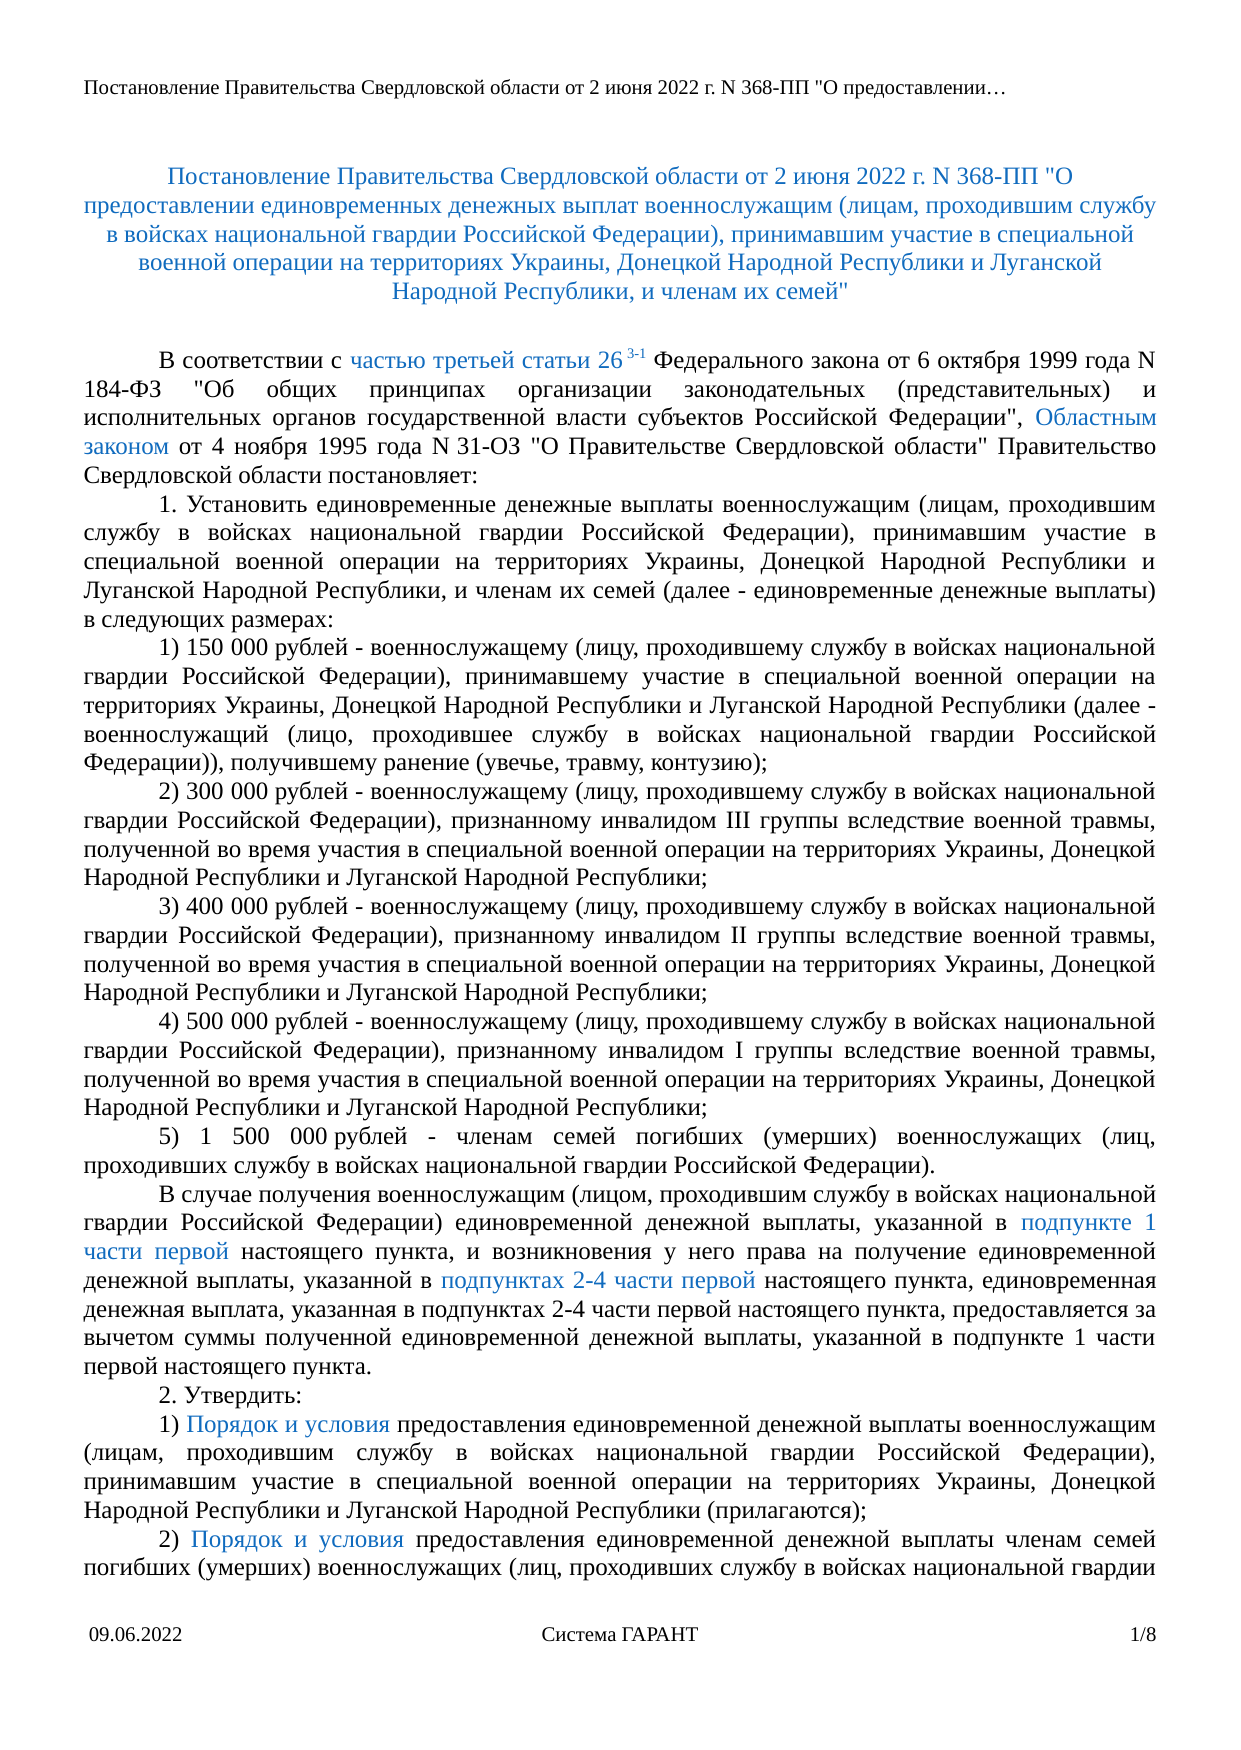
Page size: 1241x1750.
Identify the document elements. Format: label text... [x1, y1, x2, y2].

text 1) 150 000 рублей - военнослужащему (лицу, проходившему службу в войсках национальной гвардии Российской Федерации), принимавшему участие в специальной военной операции на территориях Украины, Донецкой Народной Республики и Луганской Народной Республики (далее - военнослужащий (лицо, проходившее службу в войсках национальной гвардии Российской Федерации)), получившему ранение (увечье, травму, контузию); [83, 632, 1157, 776]
text В случае получения военнослужащим (лицом, проходившим службу в войсках национальной гвардии Российской Федерации) единовременной денежной выплаты, указанной в подпункте 1 части первой настоящего пункта, и возникновения у него права на получение единовременной денежной выплаты, указанной в подпунктах 2-4 части первой настоящего пункта, единовременная денежная выплата, указанная в подпунктах 2-4 части первой настоящего пункта, предоставляется за вычетом суммы полученной единовременной денежной выплаты, указанной в подпункте 1 части первой настоящего пункта. [83, 1179, 1157, 1380]
text 3) 400 000 рублей - военнослужащему (лицу, проходившему службу в войсках национальной гвардии Российской Федерации), признанному инвалидом II группы вследствие военной травмы, полученной во время участия в специальной военной операции на территориях Украины, Донецкой Народной Республики и Луганской Народной Республики; [83, 891, 1157, 1006]
text 2) Порядок и условия предоставления единовременной денежной выплаты членам семей погибших (умерших) военнослужащих (лиц, проходивших службу в войсках национальной гвардии [83, 1524, 1157, 1581]
text 1) Порядок и условия предоставления единовременной денежной выплаты военнослужащим (лицам, проходившим службу в войсках национальной гвардии Российской Федерации), принимавшим участие в специальной военной операции на территориях Украины, Донецкой Народной Республики и Луганской Народной Республики (прилагаются); [83, 1409, 1157, 1524]
text 5) 1 500 000 рублей - членам семей погибших (умерших) военнослужащих (лиц, проходивших службу в войсках национальной гвардии Российской Федерации). [83, 1121, 1157, 1179]
text 4) 500 000 рублей - военнослужащему (лицу, проходившему службу в войсках национальной гвардии Российской Федерации), признанному инвалидом I группы вследствие военной травмы, полученной во время участия в специальной военной операции на территориях Украины, Донецкой Народной Республики и Луганской Народной Республики; [83, 1006, 1157, 1121]
text 1. Установить единовременные денежные выплаты военнослужащим (лицам, проходившим службу в войсках национальной гвардии Российской Федерации), принимавшим участие в специальной военной операции на территориях Украины, Донецкой Народной Республики и Луганской Народной Республики, и членам их семей (далее - единовременные денежные выплаты) в следующих размерах: [83, 489, 1157, 632]
text 2. Утвердить: [83, 1380, 1157, 1409]
text В соответствии с частью третьей статьи 26 3-1 Федерального закона от 6 октября 1999 года N 184-ФЗ "Об общих принципах организации законодательных (представительных) и исполнительных органов государственной власти субъектов Российской Федерации", Областным законом от 4 ноября 1995 года N 31-ОЗ "О Правительстве Свердловской области" Правительство Свердловской области постановляет: [83, 345, 1157, 489]
subtitle Постановление Правительства Свердловской области от 2 июня 2022 г. N 368-ПП "О предоставлении единовременных денежных выплат военнослужащим (лицам, проходившим службу в войсках национальной гвардии Российской Федерации), принимавшим участие в специальной военной операции на территориях Украины, Донецкой Народной Республики и Луганской Народной Республики, и членам их семей" [83, 161, 1157, 305]
text 2) 300 000 рублей - военнослужащему (лицу, проходившему службу в войсках национальной гвардии Российской Федерации), признанному инвалидом III группы вследствие военной травмы, полученной во время участия в специальной военной операции на территориях Украины, Донецкой Народной Республики и Луганской Народной Республики; [83, 776, 1157, 891]
